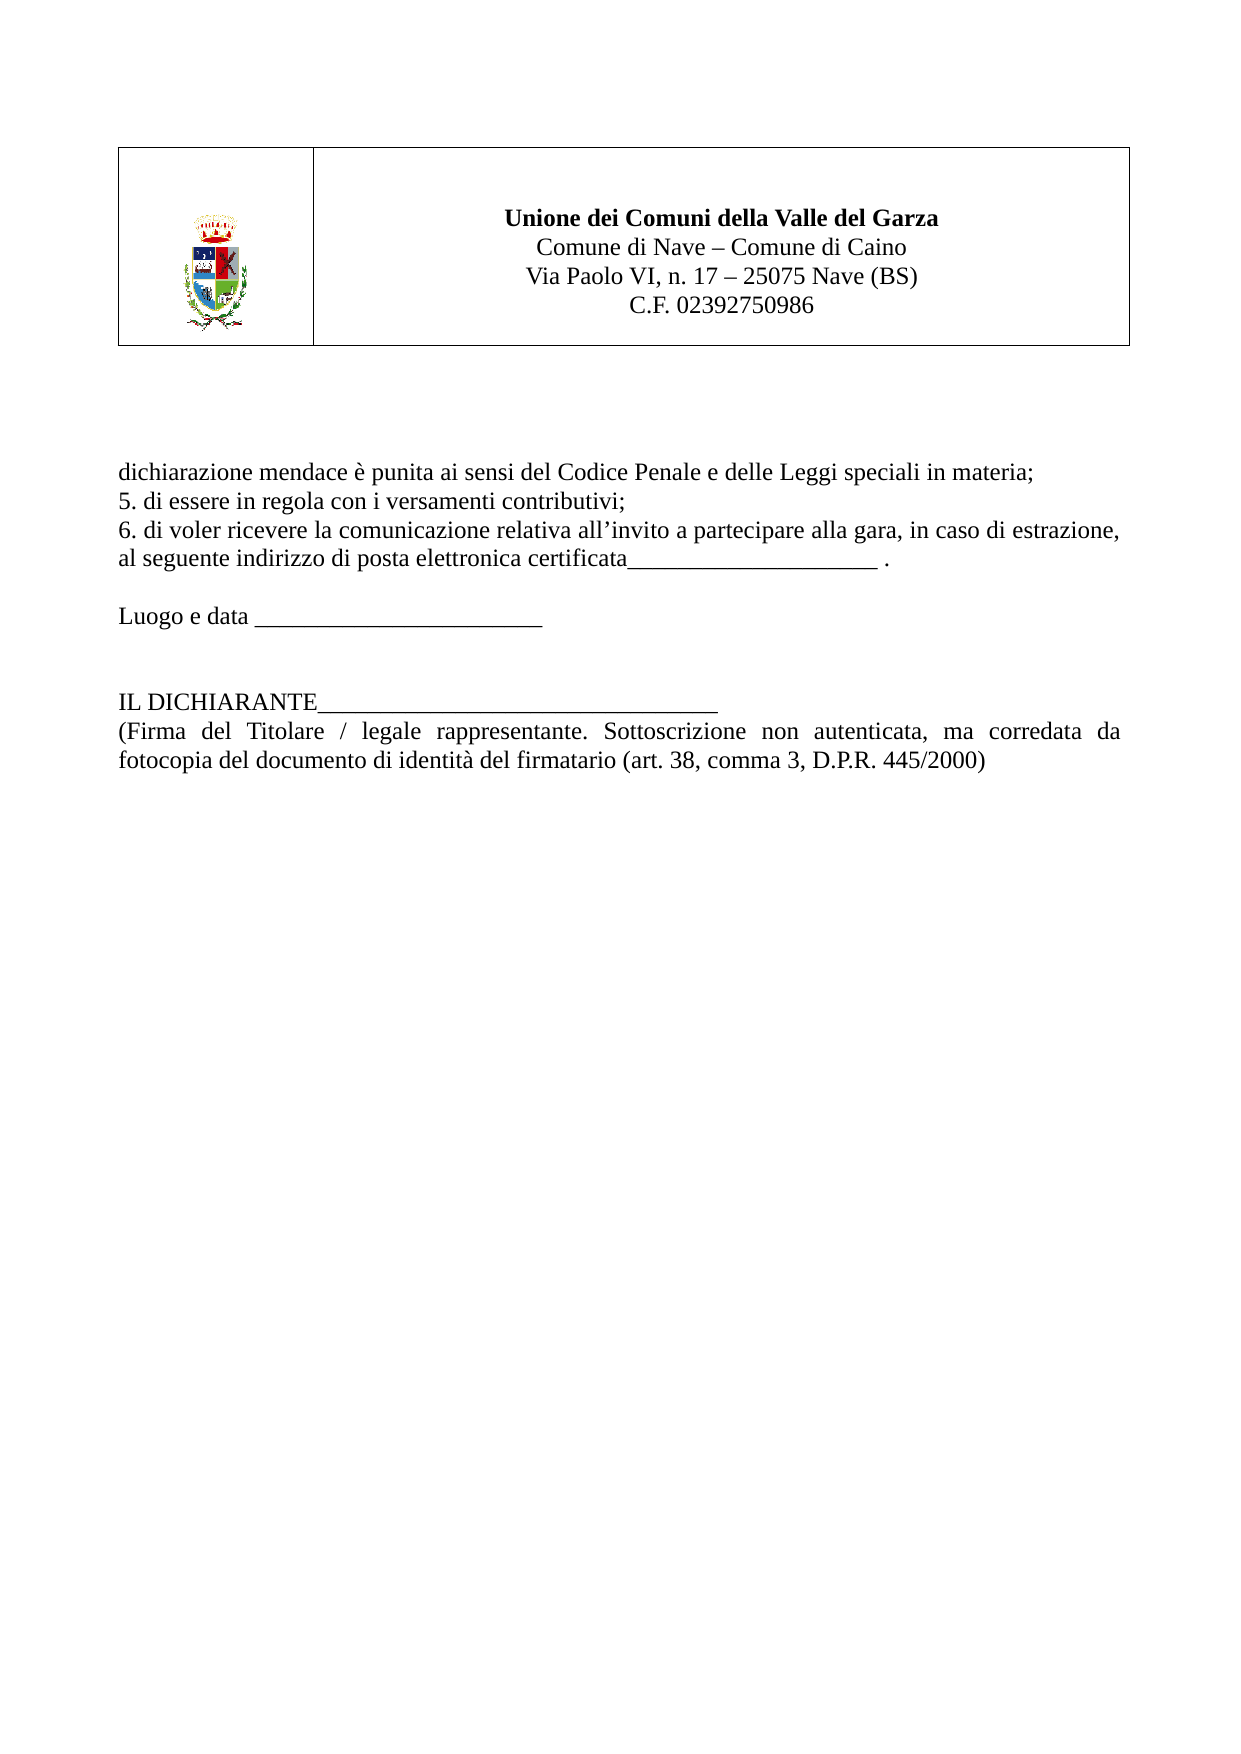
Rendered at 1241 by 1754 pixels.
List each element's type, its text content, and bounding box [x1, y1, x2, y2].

text Luogo e data _______________________ [118, 601, 1122, 630]
text 5. di essere in regola con i versamenti contributivi; [118, 486, 1122, 515]
text (Firma del Titolare / legale rappresentante. Sottoscrizione non autenticata, ma corredata da fotocopia del documento di identità del firmatario (art. 38, comma 3, D.P.R. 445/2000) [118, 716, 1122, 773]
text 6. di voler ricevere la comunicazione relativa all’invito a partecipare alla gara, in caso di estrazione, al seguente indirizzo di posta elettronica certificata____________________ . [118, 515, 1122, 572]
text IL DICHIARANTE________________________________ [118, 687, 1122, 716]
text dichiarazione mendace è punita ai sensi del Codice Penale e delle Leggi speciali in materia; [118, 457, 1122, 486]
